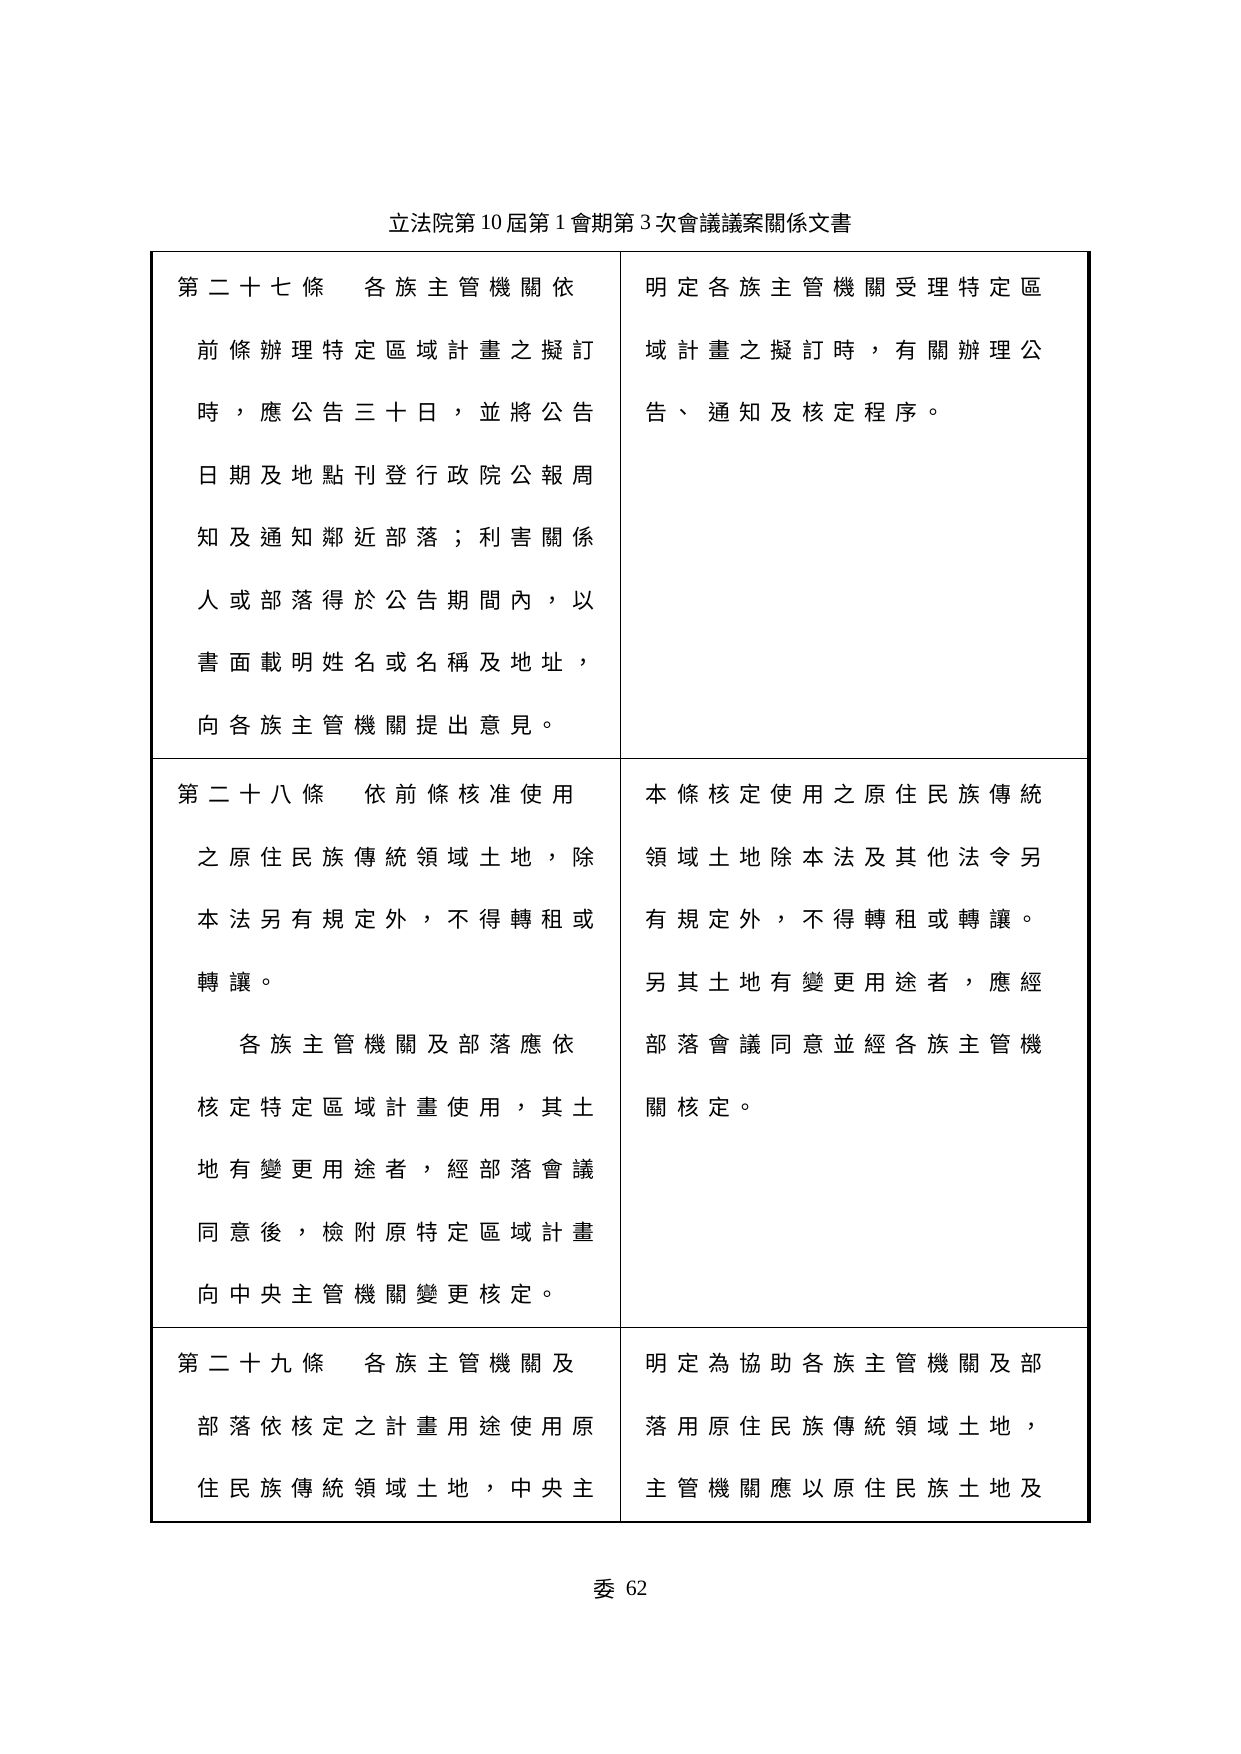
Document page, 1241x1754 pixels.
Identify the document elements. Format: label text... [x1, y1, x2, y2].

table_cell 第二十八條 依前條核准使用之原住民族傳統領域土地，除本法另有規定外，不得轉租或轉讓。 各族主管機關及部落應依核定特定區域計畫使用，其土地有變更用途者，經部落會議同意後，檢附原特定區域計畫向中央主管機關變更核定。 [153, 759, 620, 1327]
table_cell 明定為協助各族主管機關及部落用原住民族傳統領域土地，主管機關應以原住民族土地及 [621, 1328, 1087, 1521]
table_cell 明定各族主管機關受理特定區域計畫之擬訂時，有關辦理公告、通知及核定程序。 [621, 252, 1087, 758]
table_cell 本條核定使用之原住民族傳統領域土地除本法及其他法令另有規定外，不得轉租或轉讓。另其土地有變更用途者，應經部落會議同意並經各族主管機關核定。 [621, 759, 1087, 1327]
table_cell 第二十九條 各族主管機關及部落依核定之計畫用途使用原住民族傳統領域土地，中央主 [153, 1328, 620, 1521]
table_cell 第二十七條 各族主管機關依前條辦理特定區域計畫之擬訂時，應公告三十日，並將公告日期及地點刊登行政院公報周知及通知鄰近部落；利害關係人或部落得於公告期間內，以書面載明姓名或名稱及地址，向各族主管機關提出意見。 [153, 252, 620, 758]
